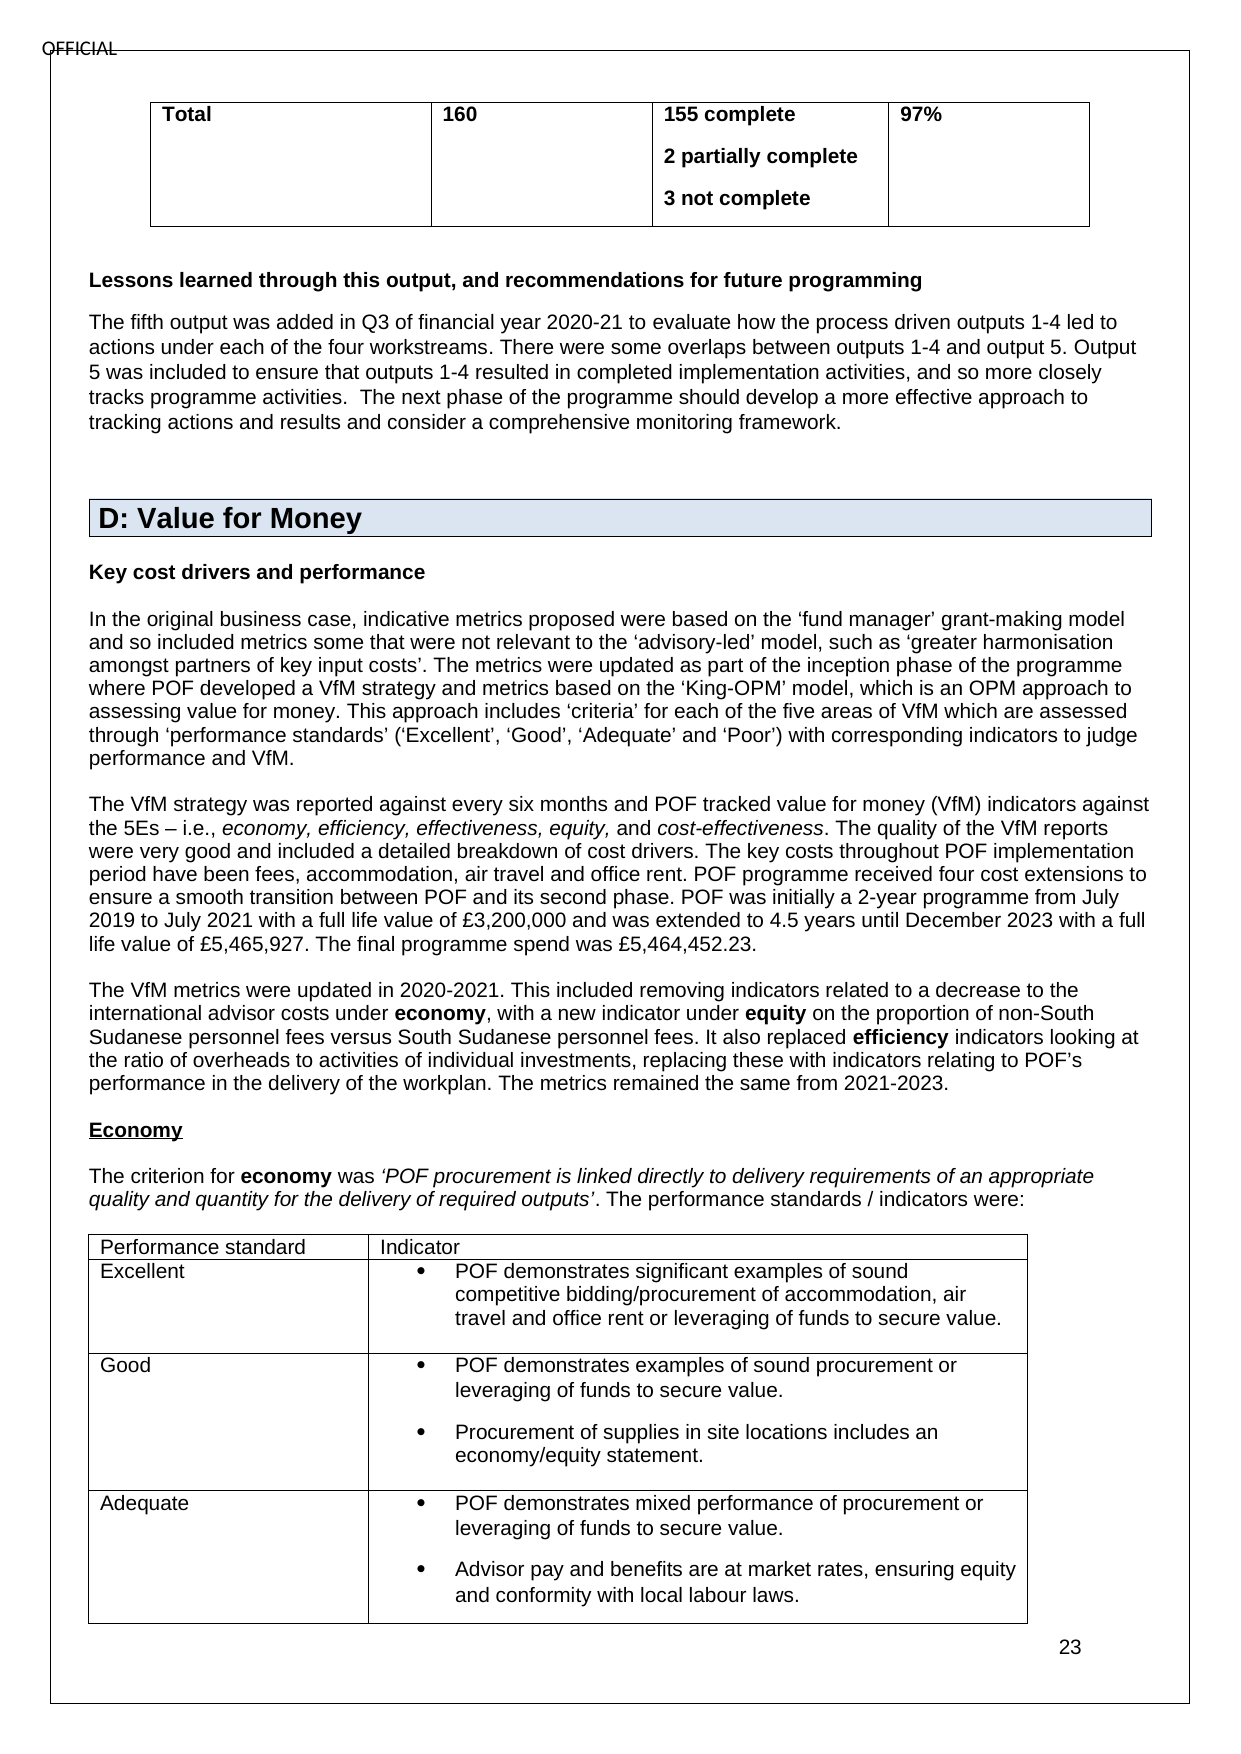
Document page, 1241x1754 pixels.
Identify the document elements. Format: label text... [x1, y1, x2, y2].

table_header Indicator [369, 1235, 1027, 1258]
text The VfM strategy was reported against every six months and POF tracked value for money (VfM) indicators against the 5Es – i.e., economy, efficiency, effectiveness, equity, and cost-effectiveness. The quality of the VfM reports were very good and included a detailed breakdown of cost drivers. The key costs throughout POF implementation period have been fees, accommodation, air travel and office rent. POF programme received four cost extensions to ensure a smooth transition between POF and its second phase. POF was initially a 2-year programme from July 2019 to July 2021 with a full life value of £3,200,000 and was extended to 4.5 years until December 2023 with a full life value of £5,465,927. The final programme spend was £5,464,452.23. [89, 793, 1152, 956]
text D: Value for Money [90, 500, 1151, 536]
table_cell 160 [432, 103, 652, 226]
text Economy [89, 1118, 1152, 1141]
table_cell 155 complete 2 partially complete 3 not complete [653, 103, 888, 226]
text In the original business case, indicative metrics proposed were based on the ‘fund manager’ grant-making model and so included metrics some that were not relevant to the ‘advisory-led’ model, such as ‘greater harmonisation amongst partners of key input costs’. The metrics were updated as part of the inception phase of the programme where POF developed a VfM strategy and metrics based on the ‘King-OPM’ model, which is an OPM approach to assessing value for money. This approach includes ‘criteria’ for each of the five areas of VfM which are assessed through ‘performance standards’ (‘Excellent’, ‘Good’, ‘Adequate’ and ‘Poor’) with corresponding indicators to judge performance and VfM. [89, 607, 1152, 770]
text The criterion for economy was ‘POF procurement is linked directly to delivery requirements of an appropriate quality and quantity for the delivery of required outputs’. The performance standards / indicators were: [89, 1164, 1152, 1211]
table_cell Adequate [89, 1491, 368, 1623]
table_cell Good [89, 1354, 368, 1490]
text The VfM metrics were updated in 2020-2021. This included removing indicators related to a decrease to the international advisor costs under economy, with a new indicator under equity on the proportion of non-South Sudanese personnel fees versus South Sudanese personnel fees. It also replaced efficiency indicators looking at the ratio of overheads to activities of individual investments, replacing these with indicators relating to POF’s performance in the delivery of the workplan. The metrics remained the same from 2021-2023. [89, 979, 1152, 1095]
table_cell POF demonstrates significant examples of sound competitive bidding/procurement of accommodation, air travel and office rent or leveraging of funds to secure value. [369, 1260, 1027, 1353]
table_cell POF demonstrates examples of sound procurement or leveraging of funds to secure value. Procurement of supplies in site locations includes an economy/equity statement. [369, 1354, 1027, 1490]
table_header Performance standard [89, 1235, 368, 1258]
table_cell Excellent [89, 1260, 368, 1353]
text The fifth output was added in Q3 of financial year 2020-21 to evaluate how the process driven outputs 1-4 led to actions under each of the four workstreams. There were some overlaps between outputs 1-4 and output 5. Output 5 was included to ensure that outputs 1-4 resulted in completed implementation activities, and so more closely tracks programme activities. The next phase of the programme should develop a more effective approach to tracking actions and results and consider a comprehensive monitoring framework. [89, 310, 1152, 434]
text Lessons learned through this output, and recommendations for future programming [89, 269, 1152, 292]
table_cell Total [151, 103, 431, 226]
table_cell POF demonstrates mixed performance of procurement or leveraging of funds to secure value. Advisor pay and benefits are at market rates, ensuring equity and conformity with local labour laws. [369, 1491, 1027, 1623]
table_cell 97% [889, 103, 1089, 226]
text Key cost drivers and performance [89, 561, 1152, 584]
